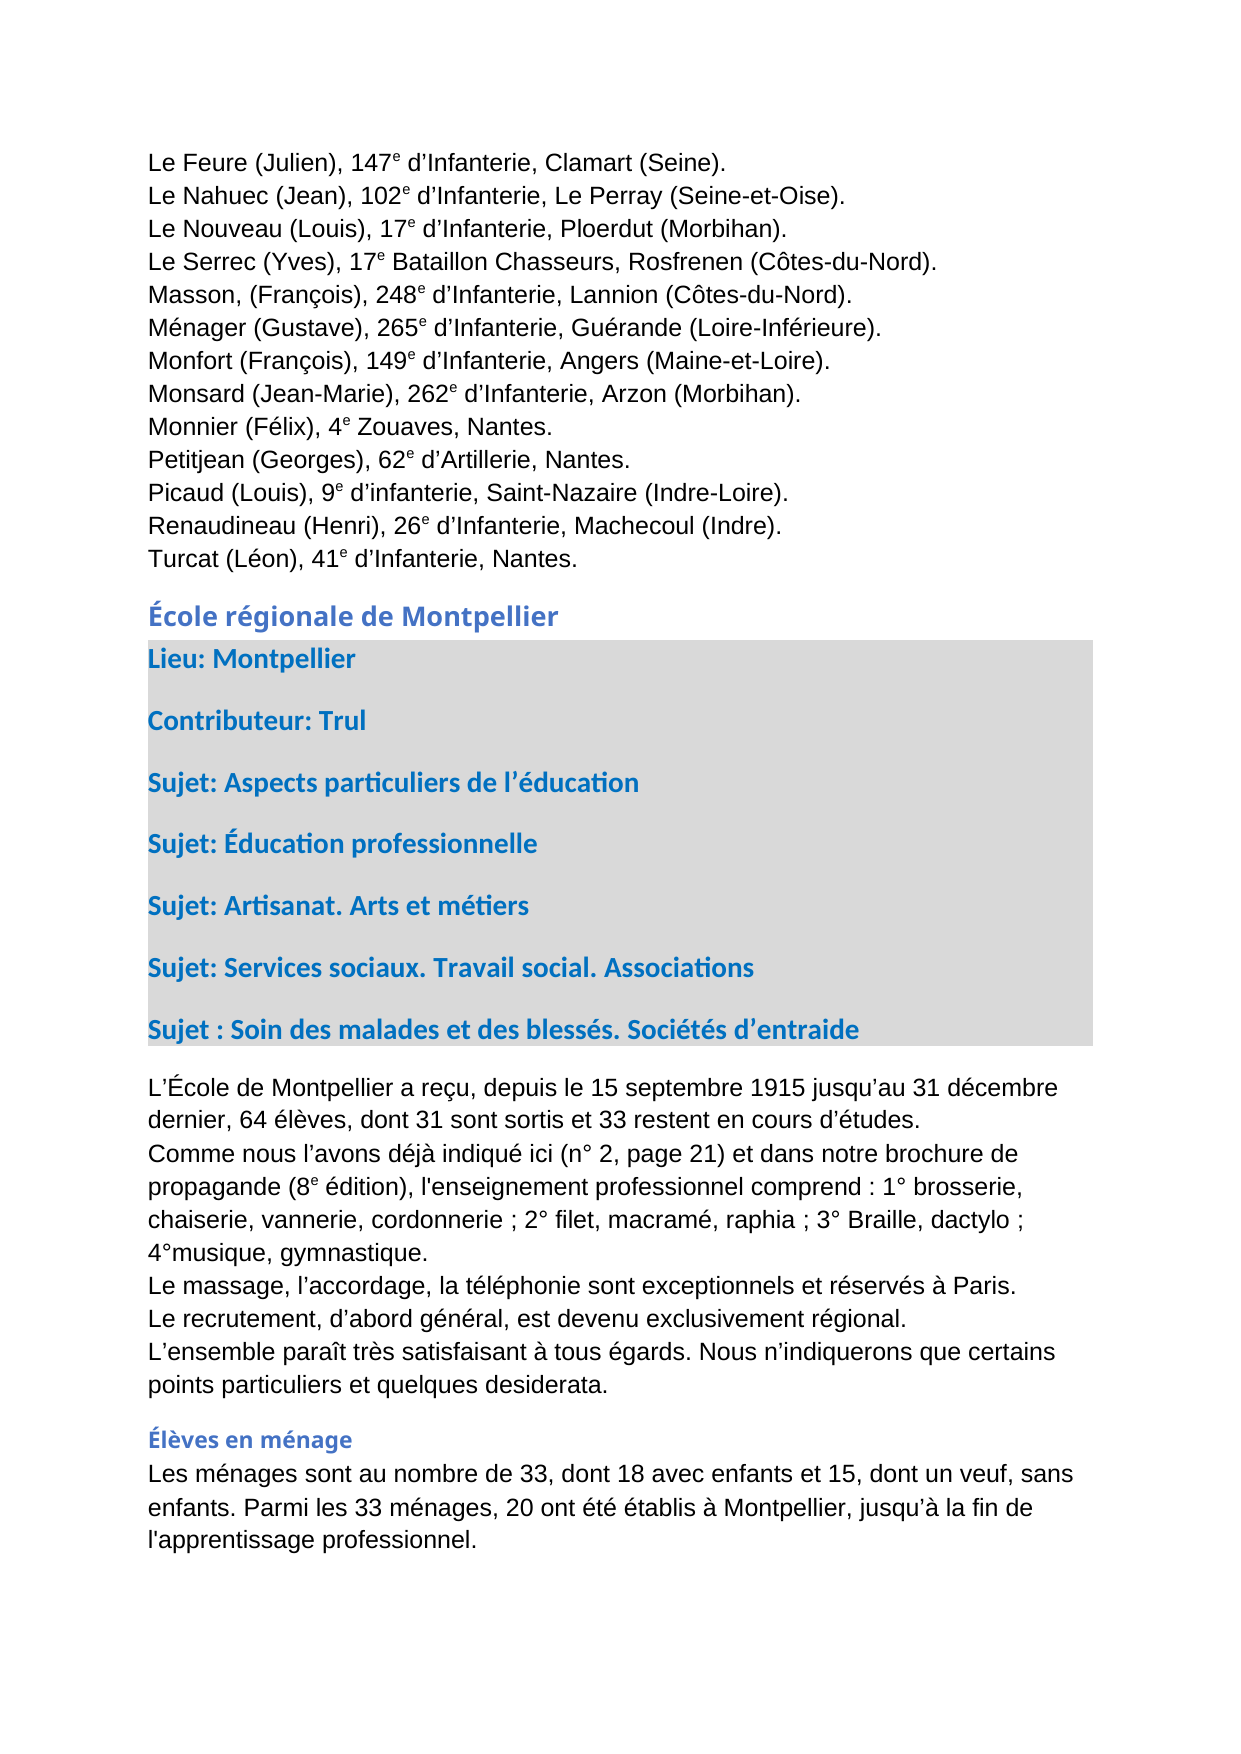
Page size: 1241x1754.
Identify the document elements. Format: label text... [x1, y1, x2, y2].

text Masson, (François), 248e d’Infanterie, Lannion (Côtes-du-Nord). [148, 280, 1093, 308]
subtitle École régionale de Montpellier [148, 598, 1093, 634]
text Le Nahuec (Jean), 102e d’Infanterie, Le Perray (Seine-et-Oise). [148, 181, 1093, 209]
text Sujet: Artisanat. Arts et métiers [148, 887, 1093, 923]
text Le recrutement, d’abord général, est devenu exclusivement régional. [148, 1304, 1093, 1332]
text Les ménages sont au nombre de 33, dont 18 avec enfants et 15, dont un veuf, sans enfants. Parmi les 33 ménages, 20 ont été établis à Montpellier, jusqu’à la fin de l'apprentissage professionnel. [148, 1459, 1093, 1554]
text Comme nous l’avons déjà indiqué ici (n° 2, page 21) et dans notre brochure de propagande (8e édition), l'enseignement professionnel comprend : 1° brosserie, chaiserie, vannerie, cordonnerie ; 2° filet, macramé, raphia ; 3° Braille, dactylo ; 4°musique, gymnastique. [148, 1138, 1093, 1266]
text Le Feure (Julien), 147e d’Infanterie, Clamart (Seine). [148, 148, 1093, 176]
text Sujet : Soin des malades et des blessés. Sociétés d’entraide [148, 1011, 1093, 1046]
text Lieu: Montpellier [148, 640, 1093, 676]
text Contributeur: Trul [148, 702, 1093, 737]
subtitle Élèves en ménage [148, 1423, 1093, 1455]
text L’ensemble paraît très satisfaisant à tous égards. Nous n’indiquerons que certains points particuliers et quelques desiderata. [148, 1337, 1093, 1398]
text Monfort (François), 149e d’Infanterie, Angers (Maine-et-Loire). [148, 346, 1093, 374]
text Le Serrec (Yves), 17e Bataillon Chasseurs, Rosfrenen (Côtes-du-Nord). [148, 247, 1093, 275]
text Picaud (Louis), 9e d’infanterie, Saint-Nazaire (Indre-Loire). [148, 478, 1093, 507]
text Turcat (Léon), 41e d’Infanterie, Nantes. [148, 544, 1093, 573]
text Sujet: Services sociaux. Travail social. Associations [148, 949, 1093, 984]
text Le massage, l’accordage, la téléphonie sont exceptionnels et réservés à Paris. [148, 1271, 1093, 1299]
text Petitjean (Georges), 62e d’Artillerie, Nantes. [148, 445, 1093, 473]
text Monnier (Félix), 4e Zouaves, Nantes. [148, 412, 1093, 441]
text Renaudineau (Henri), 26e d’Infanterie, Machecoul (Indre). [148, 511, 1093, 539]
text Sujet: Éducation professionnelle [148, 825, 1093, 861]
text Monsard (Jean-Marie), 262e d’Infanterie, Arzon (Morbihan). [148, 379, 1093, 407]
text Sujet: Aspects particuliers de l’éducation [148, 764, 1093, 799]
text Ménager (Gustave), 265e d’Infanterie, Guérande (Loire-Inférieure). [148, 313, 1093, 341]
text Le Nouveau (Louis), 17e d’Infanterie, Ploerdut (Morbihan). [148, 214, 1093, 242]
text L’École de Montpellier a reçu, depuis le 15 septembre 1915 jusqu’au 31 décembre dernier, 64 élèves, dont 31 sont sortis et 33 restent en cours d’études. [148, 1072, 1093, 1134]
